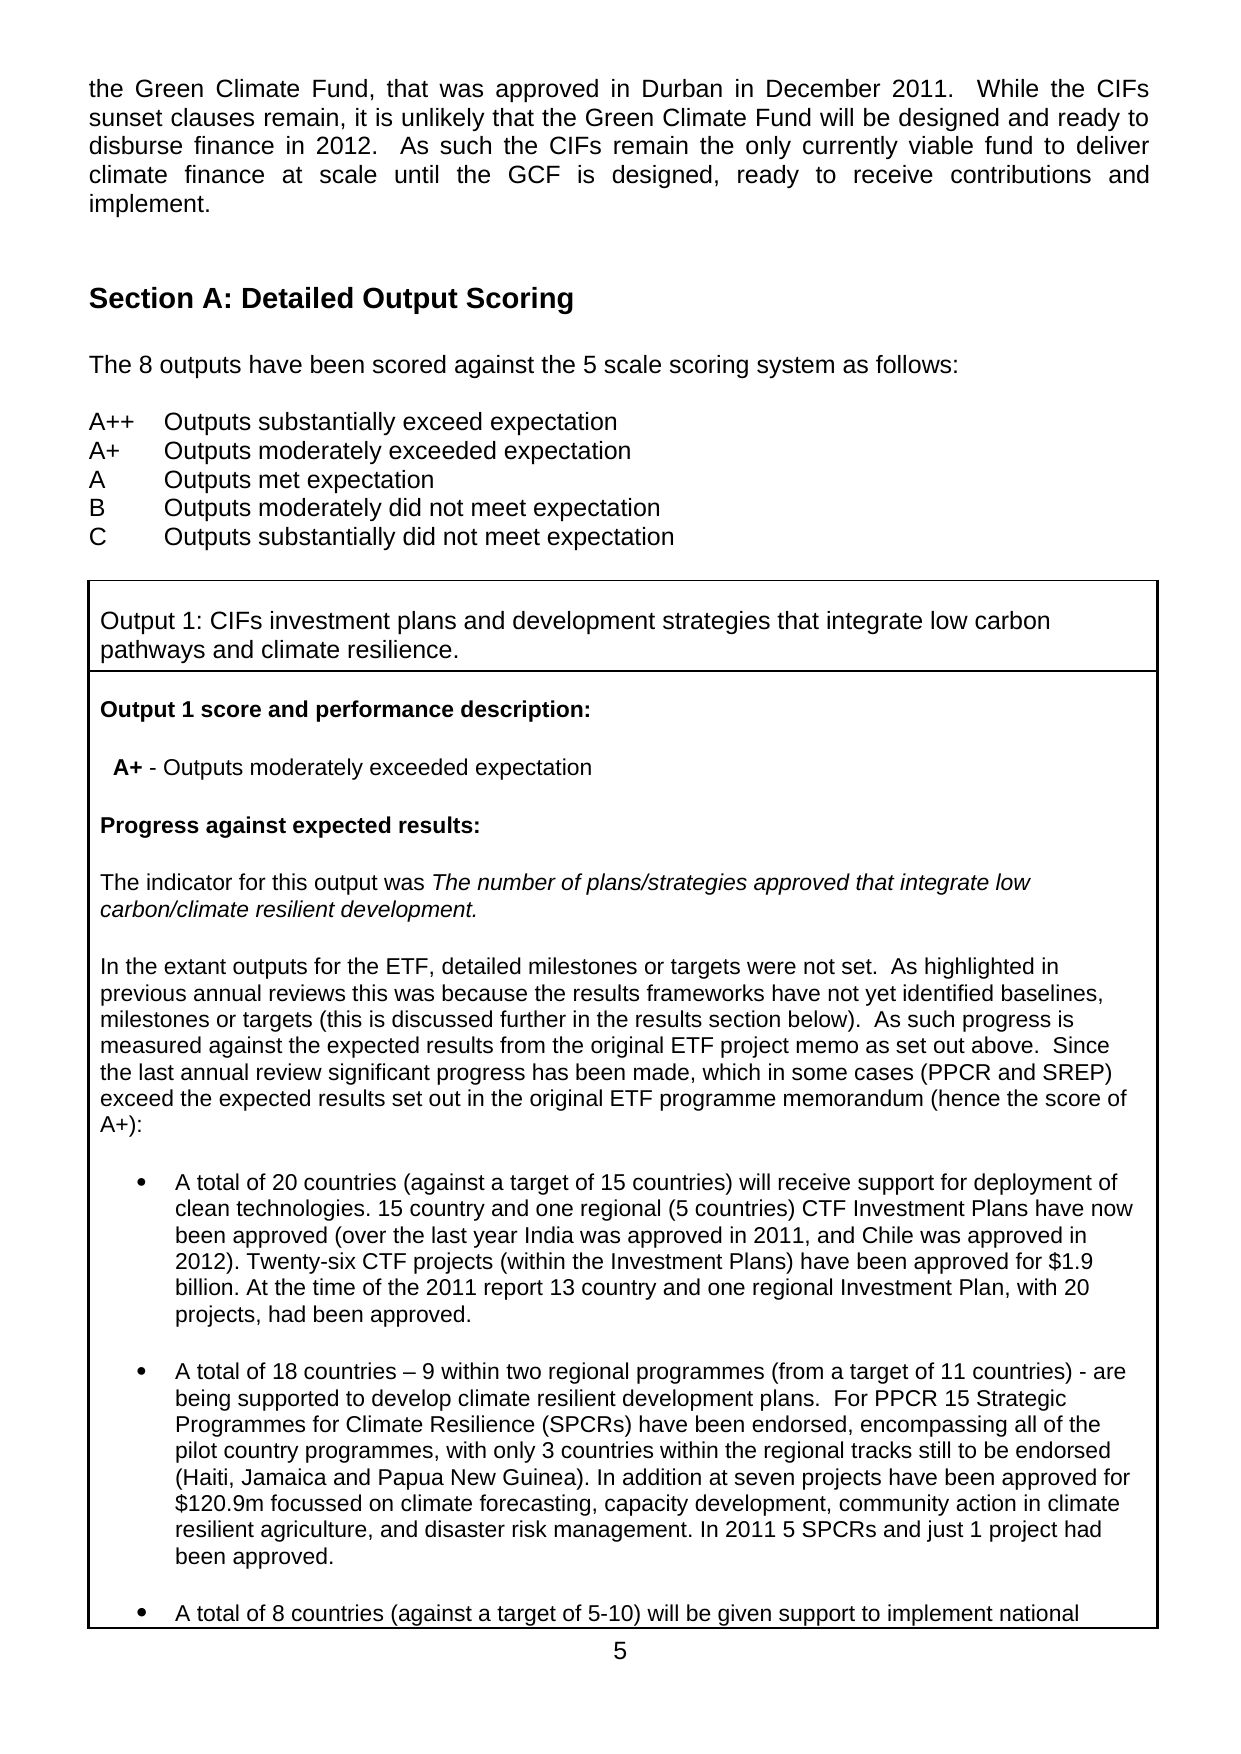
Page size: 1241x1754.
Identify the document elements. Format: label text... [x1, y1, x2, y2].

table_cell Output 1 score and performance description: A+ - Outputs moderately exceeded expectation [90, 672, 1156, 787]
table_header Output 1: CIFs investment plans and development strategies that integrate low carbon pathways and climate resilience. [90, 581, 1156, 670]
text The 8 outputs have been scored against the 5 scale scoring system as follows: [89, 349, 1152, 378]
text A Outputs met expectation [89, 464, 1152, 493]
text C Outputs substantially did not meet expectation [89, 522, 1152, 551]
text B Outputs moderately did not meet expectation [89, 493, 1152, 522]
text A+ Outputs moderately exceeded expectation [89, 436, 1152, 464]
text A++ Outputs substantially exceed expectation [89, 407, 1152, 436]
table_cell Progress against expected results: The indicator for this output was The number of plans/strategies approved that integrate low carbon/climate resilient development. In the extant outputs for the ETF, detailed milestones or targets were not set. As highlighted in previous annual reviews this was because the results frameworks have not yet identified baselines, milestones or targets (this is discussed further in the results section below). As such progress is measured against the expected results from the original ETF project memo as set out above. Since the last annual review significant progress has been made, which in some cases (PPCR and SREP) exceed the expected results set out in the original ETF programme memorandum (hence the score of A+): A total of 20 countries (against a target of 15 countries) will receive support for deployment of clean technologies. 15 country and one regional (5 countries) CTF Investment Plans have now been approved (over the last year India was approved in 2011, and Chile was approved in 2012). Twenty-six CTF projects (within the Investment Plans) have been approved for $1.9 billion. At the time of the 2011 report 13 country and one regional Investment Plan, with 20 projects, had been approved. A total of 18 countries – 9 within two regional programmes (from a target of 11 countries) - are being supported to develop climate resilient development plans. For PPCR 15 Strategic Programmes for Climate Resilience (SPCRs) have been endorsed, encompassing all of the pilot country programmes, with only 3 countries within the regional tracks still to be endorsed (Haiti, Jamaica and Papua New Guinea). In addition at seven projects have been approved for $120.9m focussed on climate forecasting, capacity development, community action in climate resilient agriculture, and disaster risk management. In 2011 5 SPCRs and just 1 project had been approved. A total of 8 countries (against a target of 5-10) will be given support to implement national [90, 787, 1156, 1627]
text the Green Climate Fund, that was approved in Durban in December 2011. While the CIFs sunset clauses remain, it is unlikely that the Green Climate Fund will be designed and ready to disburse finance in 2012. As such the CIFs remain the only currently viable fund to deliver climate finance at scale until the GCF is designed, ready to receive contributions and implement. [89, 74, 1152, 218]
subtitle Section A: Detailed Output Scoring [89, 281, 1152, 314]
